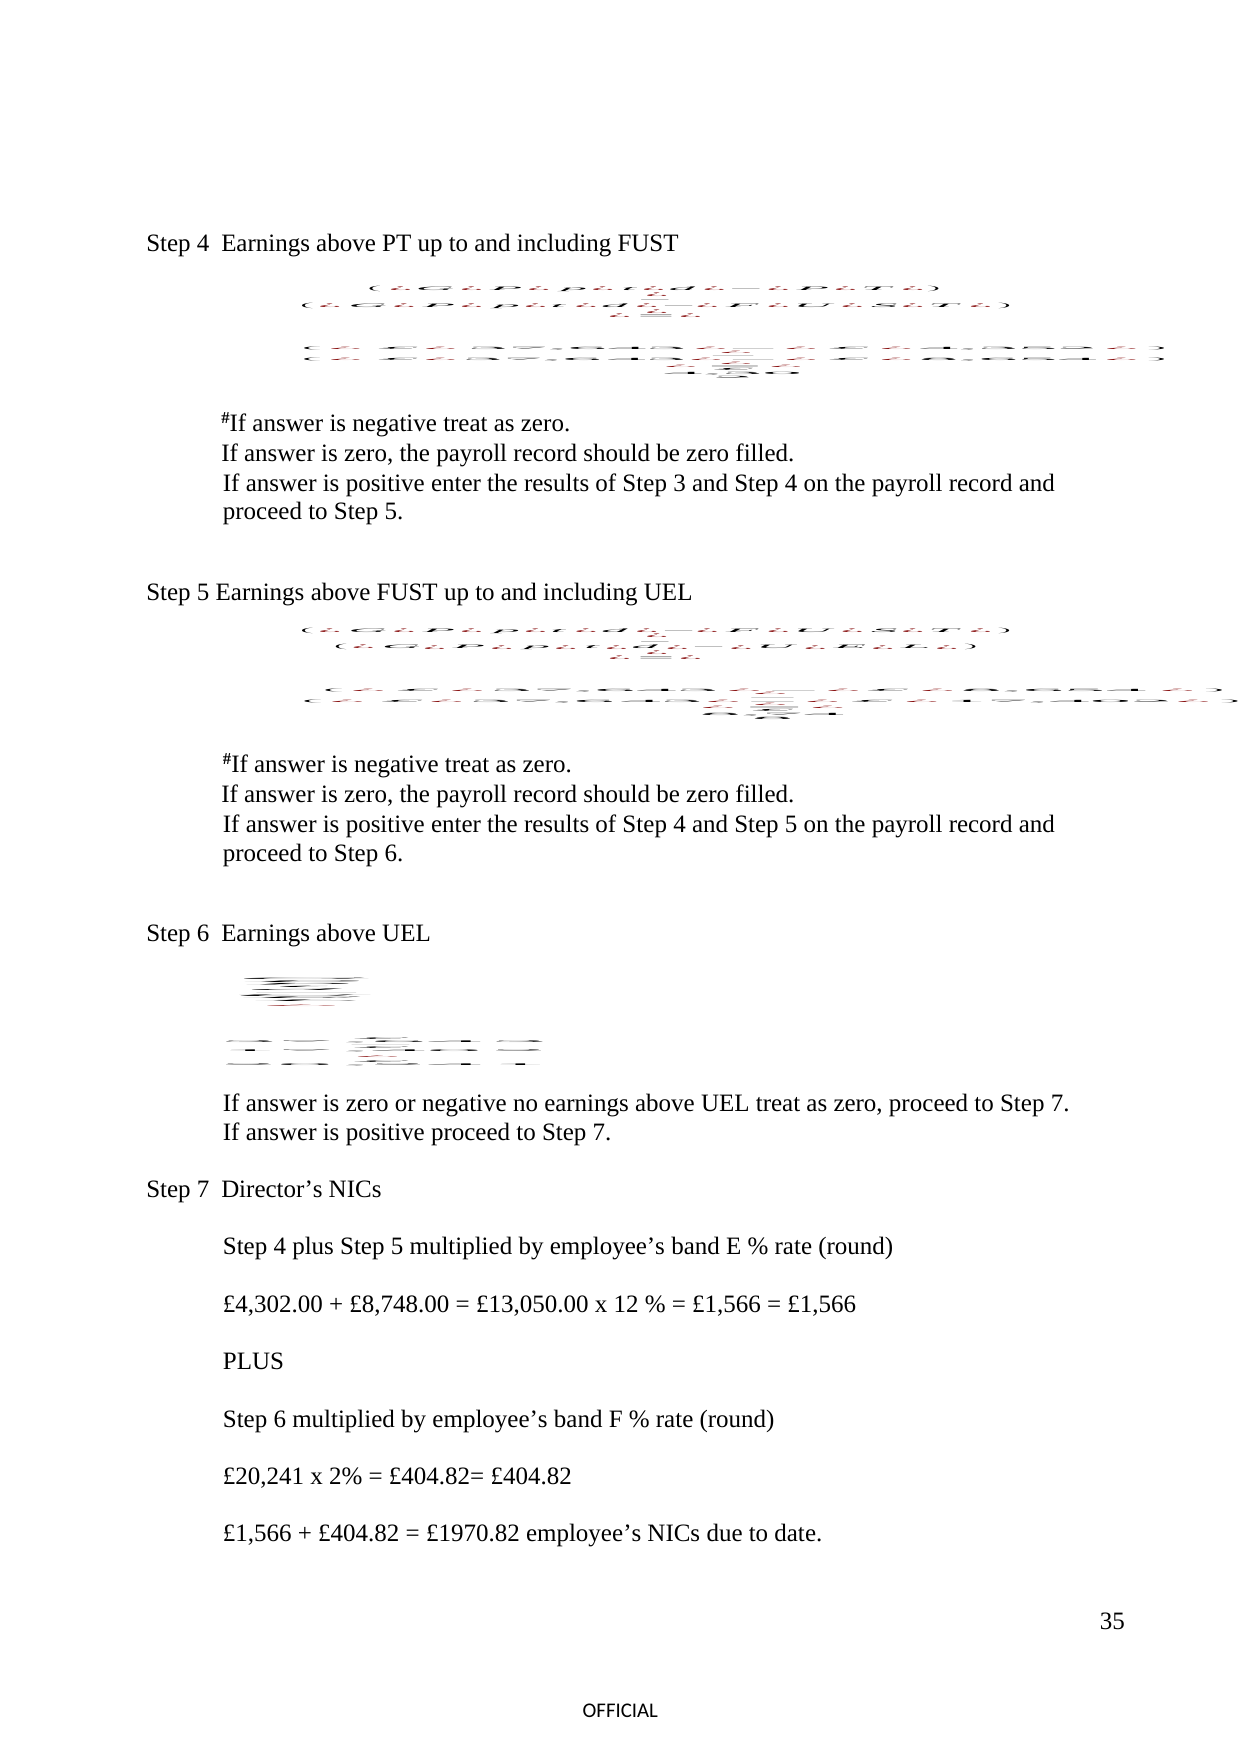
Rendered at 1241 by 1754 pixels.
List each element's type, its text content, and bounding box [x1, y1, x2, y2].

text If answer is zero or negative no earnings above UEL treat as zero, proceed to Step 7. [146, 1088, 1099, 1117]
text Step 7 Director’s NICs [146, 1174, 1124, 1203]
text £1,566 + £404.82 = £1970.82 employee’s NICs due to date. [221, 1518, 1124, 1547]
text If answer is zero, the payroll record should be zero filled. [146, 438, 1124, 466]
text PLUS [221, 1346, 1124, 1375]
text If answer is positive enter the results of Step 3 and Step 4 on the payroll record and proceed to Step 5. [223, 468, 1124, 525]
text Step 6 Earnings above UEL [146, 918, 1124, 947]
text #If answer is negative treat as zero. [146, 408, 1124, 436]
text Step 6 multiplied by employee’s band F % rate (round) [221, 1404, 1124, 1432]
text If answer is positive enter the results of Step 4 and Step 5 on the payroll record and proceed to Step 6. [223, 809, 1124, 867]
text Step 4 plus Step 5 multiplied by employee’s band E % rate (round) [146, 1231, 1124, 1260]
text If answer is positive proceed to Step 7. [148, 1117, 1099, 1145]
text Step 4 Earnings above PT up to and including FUST [146, 228, 1124, 257]
text If answer is zero, the payroll record should be zero filled. [146, 779, 1124, 808]
text Step 5 Earnings above FUST up to and including UEL [146, 577, 1124, 606]
text £20,241 x 2% = £404.82= £404.82 [221, 1461, 1124, 1490]
text £4,302.00 + £8,748.00 = £13,050.00 x 12 % = £1,566 = £1,566 [221, 1289, 1124, 1318]
text #If answer is negative treat as zero. [223, 749, 1124, 778]
